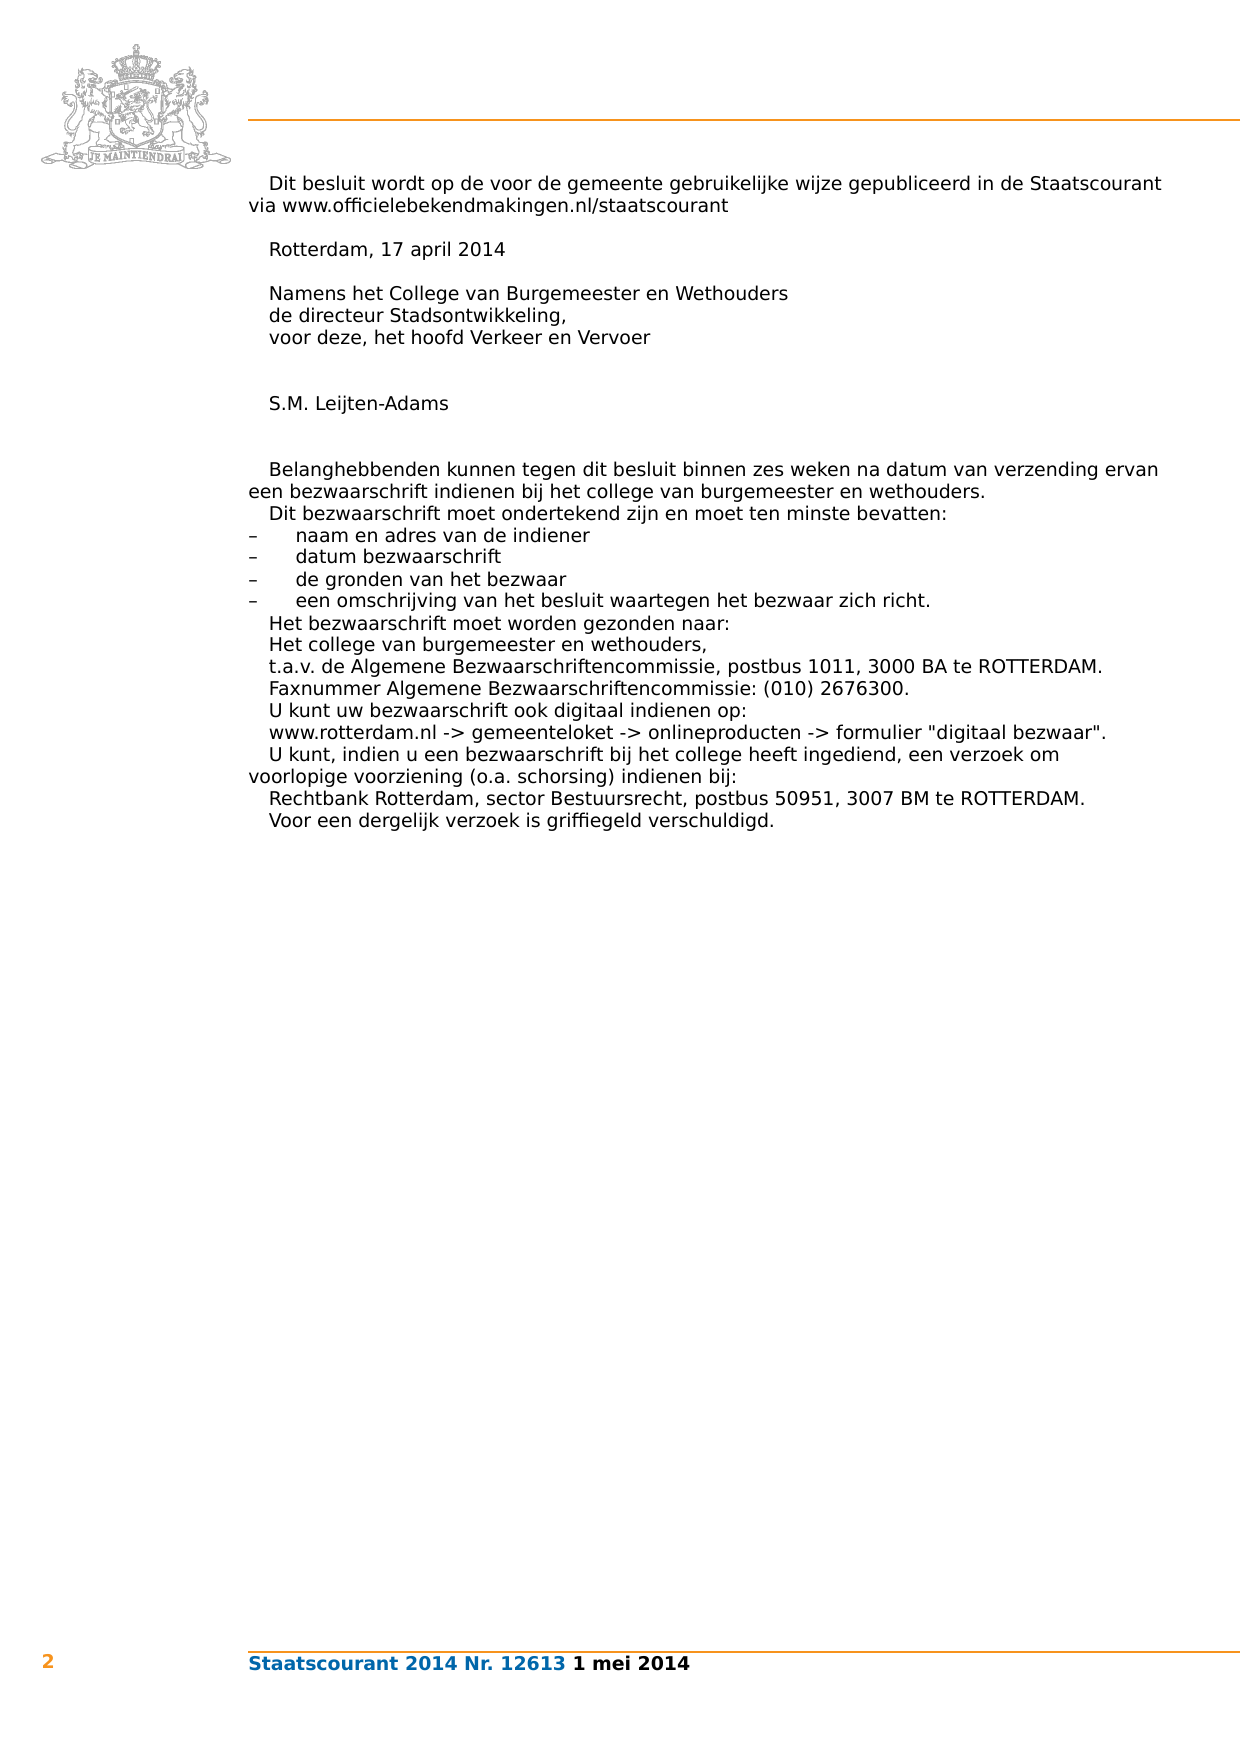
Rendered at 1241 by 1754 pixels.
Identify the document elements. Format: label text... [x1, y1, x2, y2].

text voor deze, het hoofd Verkeer en Vervoer [248, 327, 1163, 349]
text Belanghebbenden kunnen tegen dit besluit binnen zes weken na datum van verzending ervan een bezwaarschrift indienen bij het college van burgemeester en wethouders. [248, 458, 1163, 502]
text Faxnummer Algemene Bezwaarschriftencommissie: (010) 2676300. [248, 678, 1163, 700]
text t.a.v. de Algemene Bezwaarschriftencommissie, postbus 1011, 3000 BA te ROTTERDAM. [248, 656, 1163, 678]
list naam en adres van de indiener [248, 524, 1163, 546]
text Voor een dergelijk verzoek is griffiegeld verschuldigd. [248, 810, 1163, 832]
text Rechtbank Rotterdam, sector Bestuursrecht, postbus 50951, 3007 BM te ROTTERDAM. [248, 788, 1163, 810]
text Dit bezwaarschrift moet ondertekend zijn en moet ten minste bevatten: [248, 502, 1163, 524]
text S.M. Leijten-Adams [248, 393, 1163, 414]
text Het college van burgemeester en wethouders, [248, 634, 1163, 656]
list een omschrijving van het besluit waartegen het bezwaar zich richt. [248, 590, 1163, 612]
text www.rotterdam.nl -> gemeenteloket -> onlineproducten -> formulier "digitaal bezwaar". [248, 722, 1163, 744]
list datum bezwaarschrift [248, 546, 1163, 568]
text de directeur Stadsontwikkeling, [248, 305, 1163, 327]
list de gronden van het bezwaar [248, 568, 1163, 590]
text U kunt, indien u een bezwaarschrift bij het college heeft ingediend, een verzoek om voorlopige voorziening (o.a. schorsing) indienen bij: [248, 744, 1163, 788]
text Dit besluit wordt op de voor de gemeente gebruikelijke wijze gepubliceerd in de Staatscourant via www.officielebekendmakingen.nl/staatscourant [248, 173, 1163, 217]
text U kunt uw bezwaarschrift ook digitaal indienen op: [248, 700, 1163, 722]
text Het bezwaarschrift moet worden gezonden naar: [248, 612, 1163, 634]
text Namens het College van Burgemeester en Wethouders [248, 283, 1163, 305]
picture [41, 44, 231, 169]
text Rotterdam, 17 april 2014 [248, 239, 1163, 261]
